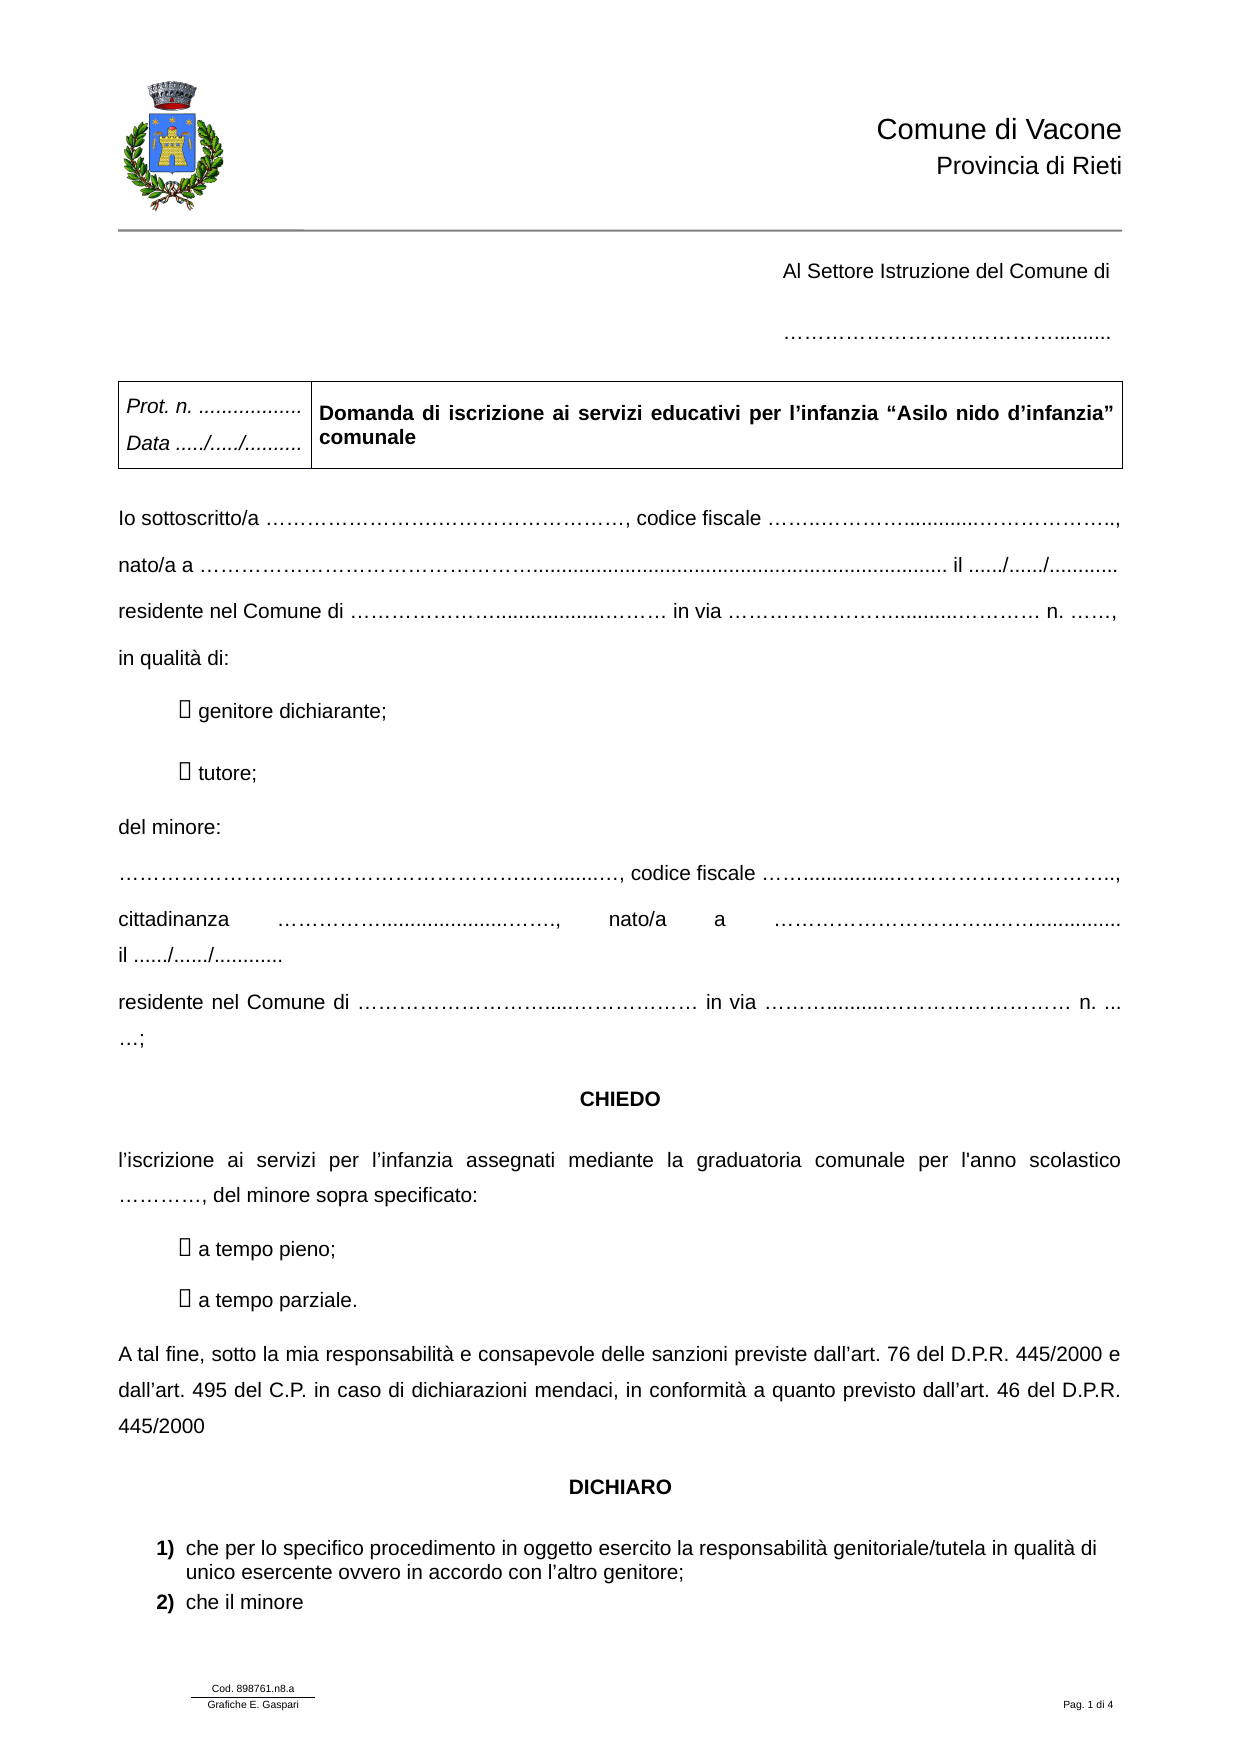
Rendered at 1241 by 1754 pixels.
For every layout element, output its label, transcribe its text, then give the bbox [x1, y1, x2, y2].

text residente nel Comune di ……………………….....……………… in via ………..........……………………… n. ...…; [118, 989, 1122, 1049]
text  genitore dichiarante; [177, 692, 1122, 726]
text  tutore; [177, 753, 1122, 787]
text Io sottoscritto/a …………………….………………………, codice fiscale ……..………….............……………….., [118, 506, 1122, 530]
list che il minore [156, 1590, 1122, 1614]
text del minore: [118, 814, 1122, 838]
text …………………….……………………………..…........…, codice fiscale ……................………………………….., [118, 861, 1122, 885]
text residente nel Comune di …………………...................……… in via ……………………...........………… n. ……, [118, 599, 1122, 623]
text  a tempo pieno; [177, 1230, 1122, 1264]
text Provincia di Rieti [224, 151, 1122, 179]
text A tal fine, sotto la mia responsabilità e consapevole delle sanzioni previste dall’art. 76 del D.P.R. 445/2000 e dall’art. 495 del C.P. in caso di dichiarazioni mendaci, in conformità a quanto previsto dall’art. 46 del D.P.R. 445/2000 [118, 1342, 1122, 1438]
text Comune di Vacone [224, 112, 1122, 146]
text cittadinanza ……………......................……., nato/a a …………………………..……............... il ....../....../............ [118, 907, 1122, 967]
text l’iscrizione ai servizi per l’infanzia assegnati mediante la graduatoria comunale per l'anno scolastico …………, del minore sopra specificato: [118, 1147, 1122, 1207]
list che per lo specifico procedimento in oggetto esercito la responsabilità genitoriale/tutela in qualità di unico esercente ovvero in accordo con l’altro genitore; [156, 1536, 1122, 1584]
text nato/a a …………………………………………........................................................................ il ....../....../............ [118, 553, 1122, 577]
picture [122, 81, 224, 213]
text  a tempo parziale. [177, 1281, 1122, 1315]
text ………………………………….......... [118, 320, 1122, 344]
text CHIEDO [118, 1086, 1122, 1110]
text Al Settore Istruzione del Comune di [118, 259, 1122, 283]
table_header Domanda di iscrizione ai servizi educativi per l’infanzia “Asilo nido d’infanzia” comunale [312, 382, 1122, 468]
text in qualità di: [118, 645, 1122, 669]
text DICHIARO [118, 1475, 1122, 1499]
table_header Prot. n. .................. Data ...../...../.......... [119, 382, 311, 468]
